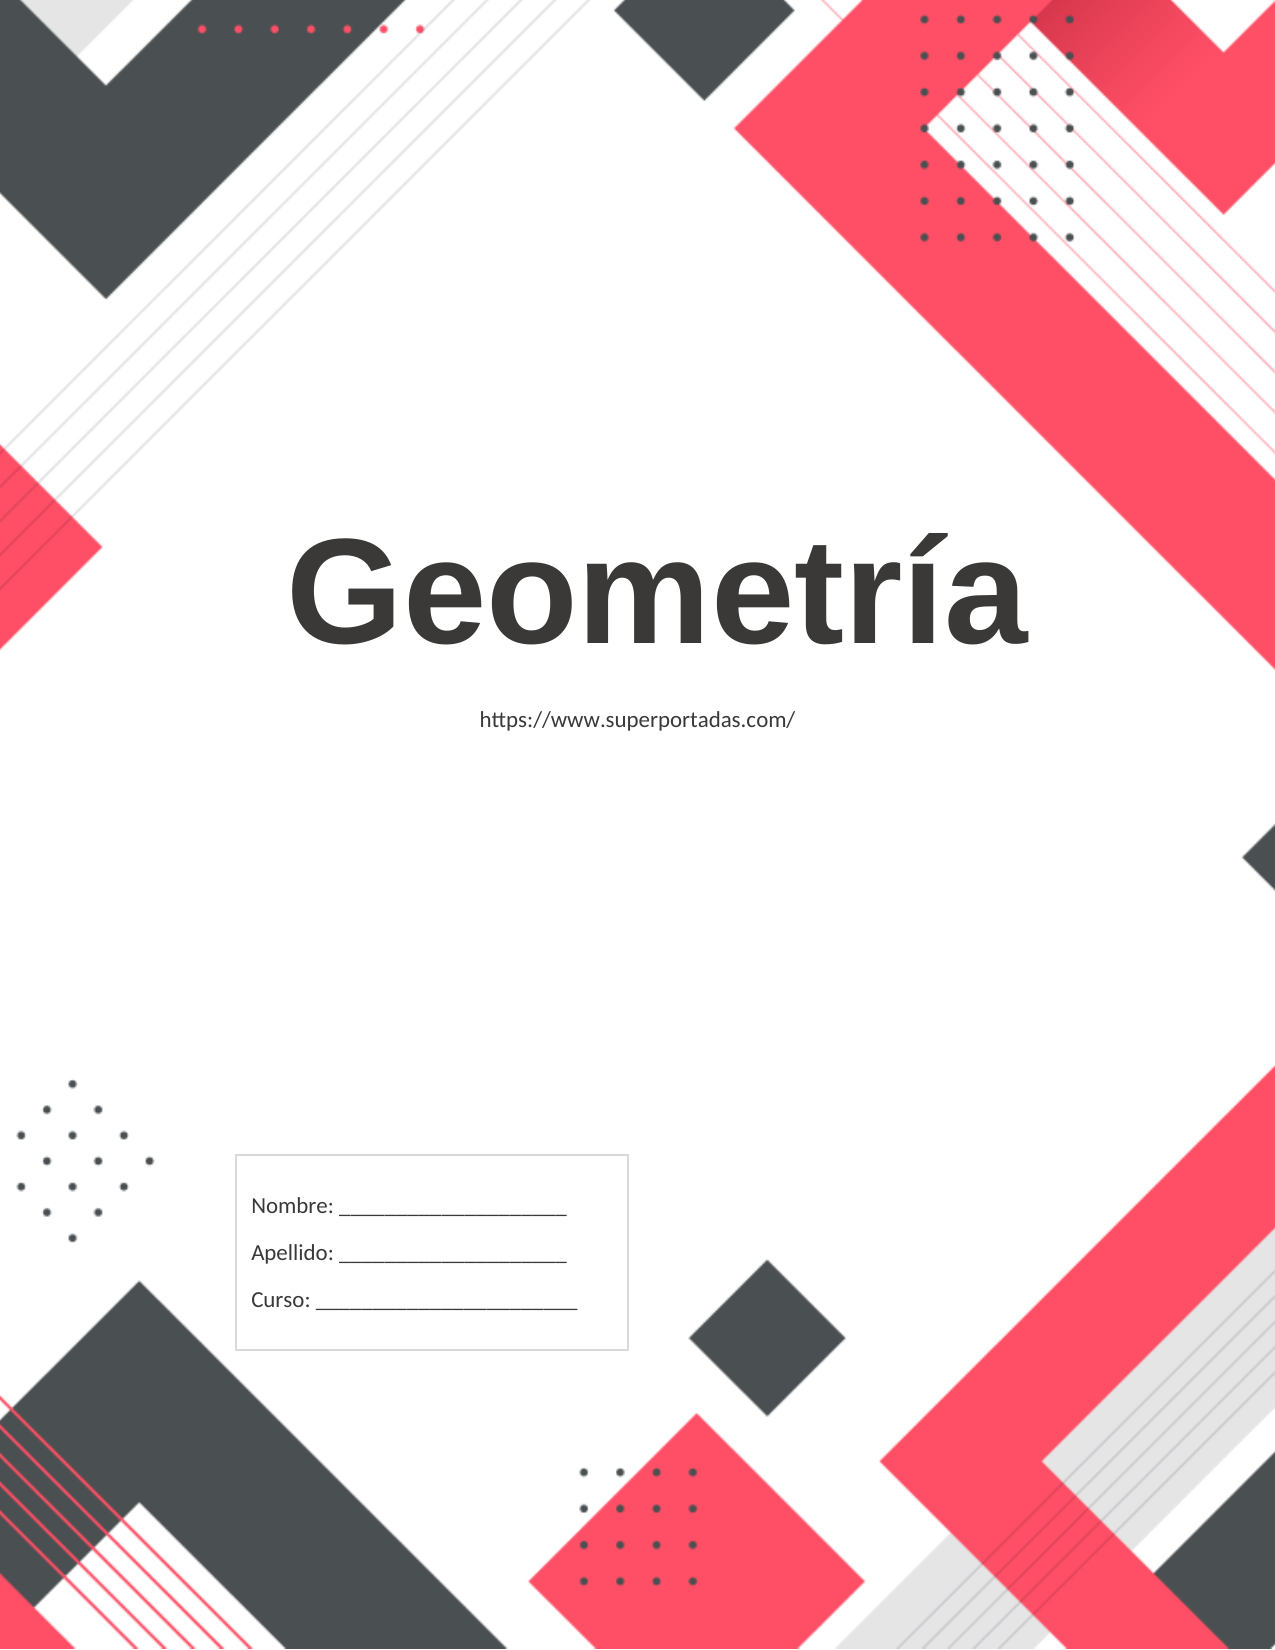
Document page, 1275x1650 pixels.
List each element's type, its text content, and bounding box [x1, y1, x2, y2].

text Nombre: ____________________ [251, 1191, 613, 1219]
text Geometría [247, 502, 1028, 675]
text Apellido: ____________________ [251, 1238, 613, 1266]
text Curso: _______________________ [251, 1285, 613, 1313]
picture [0, 0, 1275, 1649]
text https://www.superportadas.com/ [247, 705, 1028, 733]
